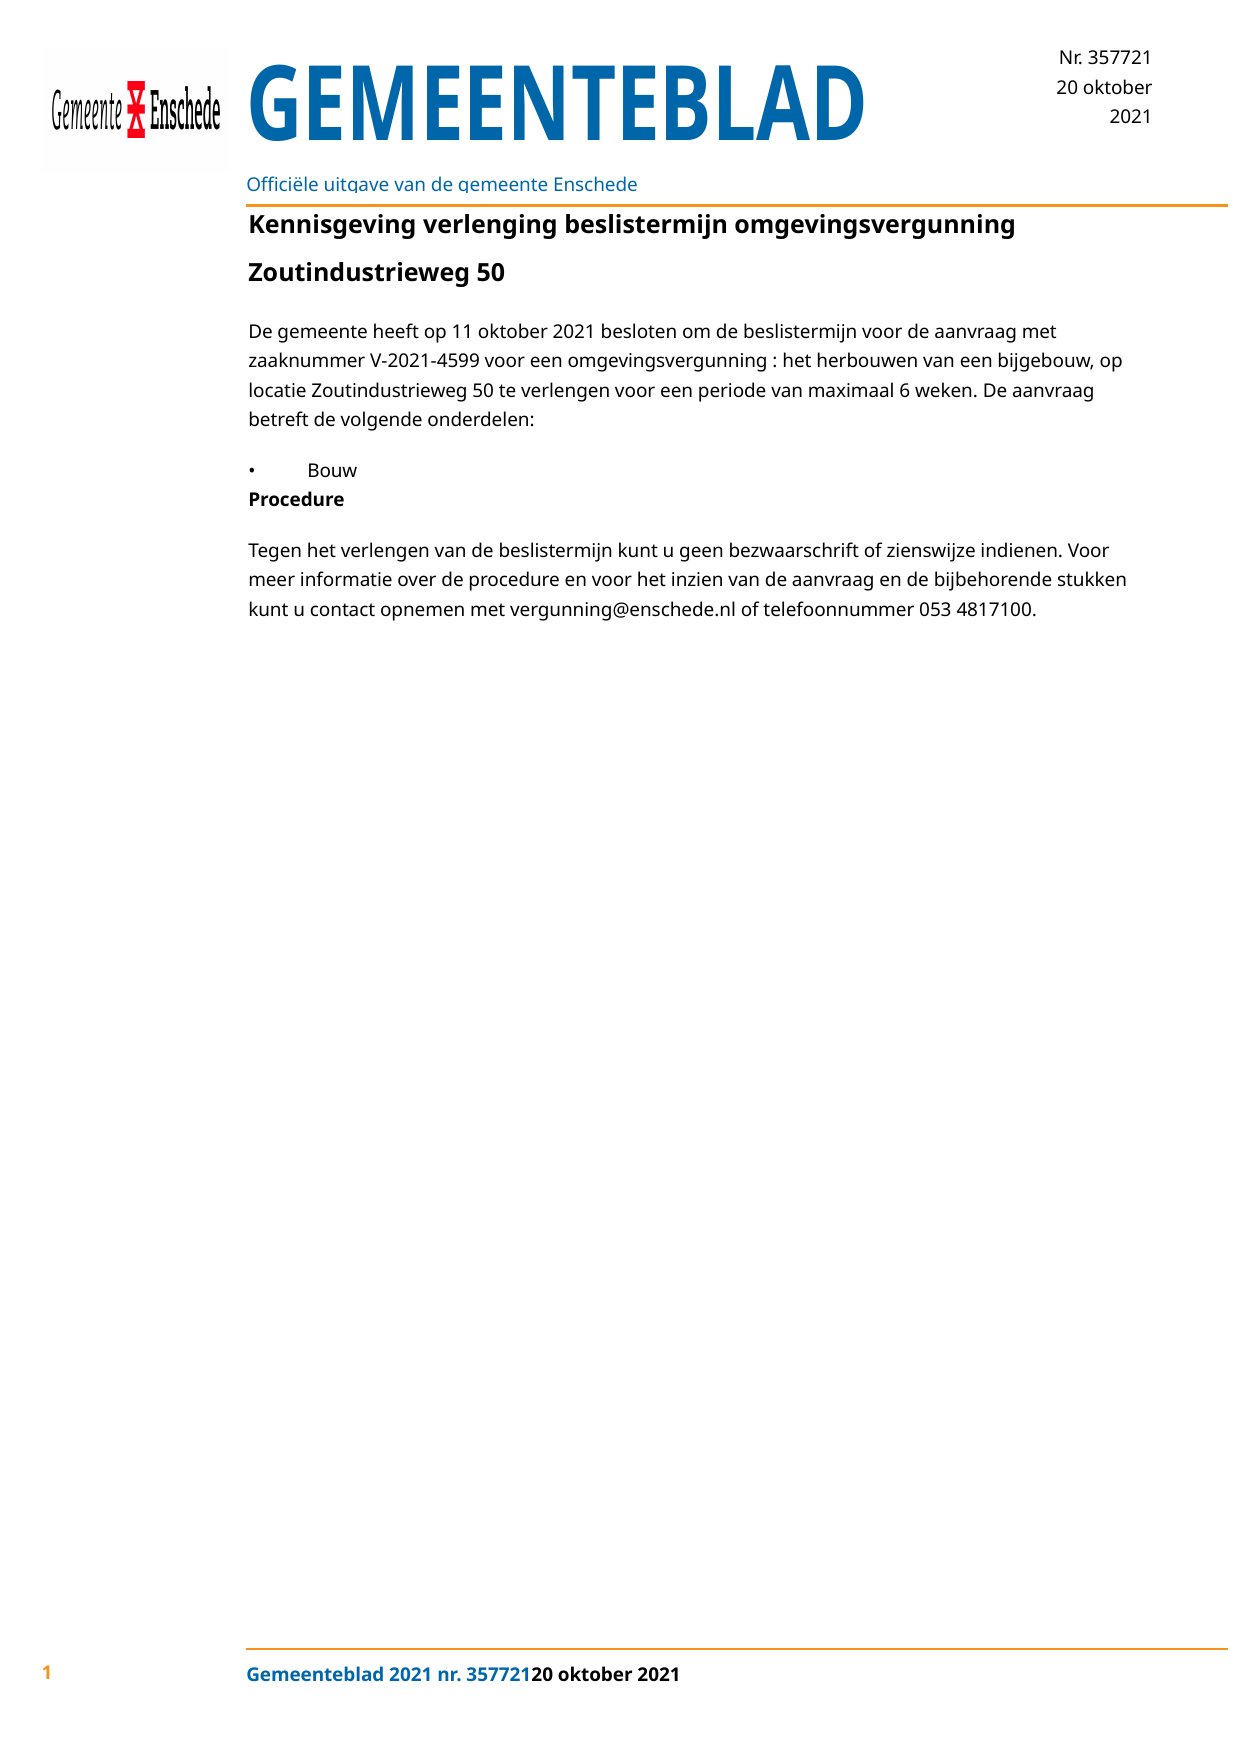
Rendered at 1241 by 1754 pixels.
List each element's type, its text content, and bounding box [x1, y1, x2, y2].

text Kennisgeving verlenging beslistermijn omgevingsvergunning Zoutindustrieweg 50 [248, 207, 1152, 288]
text Procedure [248, 487, 1152, 512]
picture [41, 47, 231, 172]
text Tegen het verlengen van de beslistermijn kunt u geen bezwaarschrift of zienswijze indienen. Voor meer informatie over de procedure en voor het inzien van de aanvraag en de bijbehorende stukken kunt u contact opnemen met vergunning@enschede.nl of telefoonnummer 053 4817100. [248, 537, 1152, 622]
list Bouw [248, 457, 1152, 483]
text De gemeente heeft op 11 oktober 2021 besloten om de beslistermijn voor de aanvraag met zaaknummer V-2021-4599 voor een omgevingsvergunning : het herbouwen van een bijgebouw, op locatie Zoutindustrieweg 50 te verlengen voor een periode van maximaal 6 weken. De aanvraag betreft de volgende onderdelen: [248, 318, 1152, 432]
